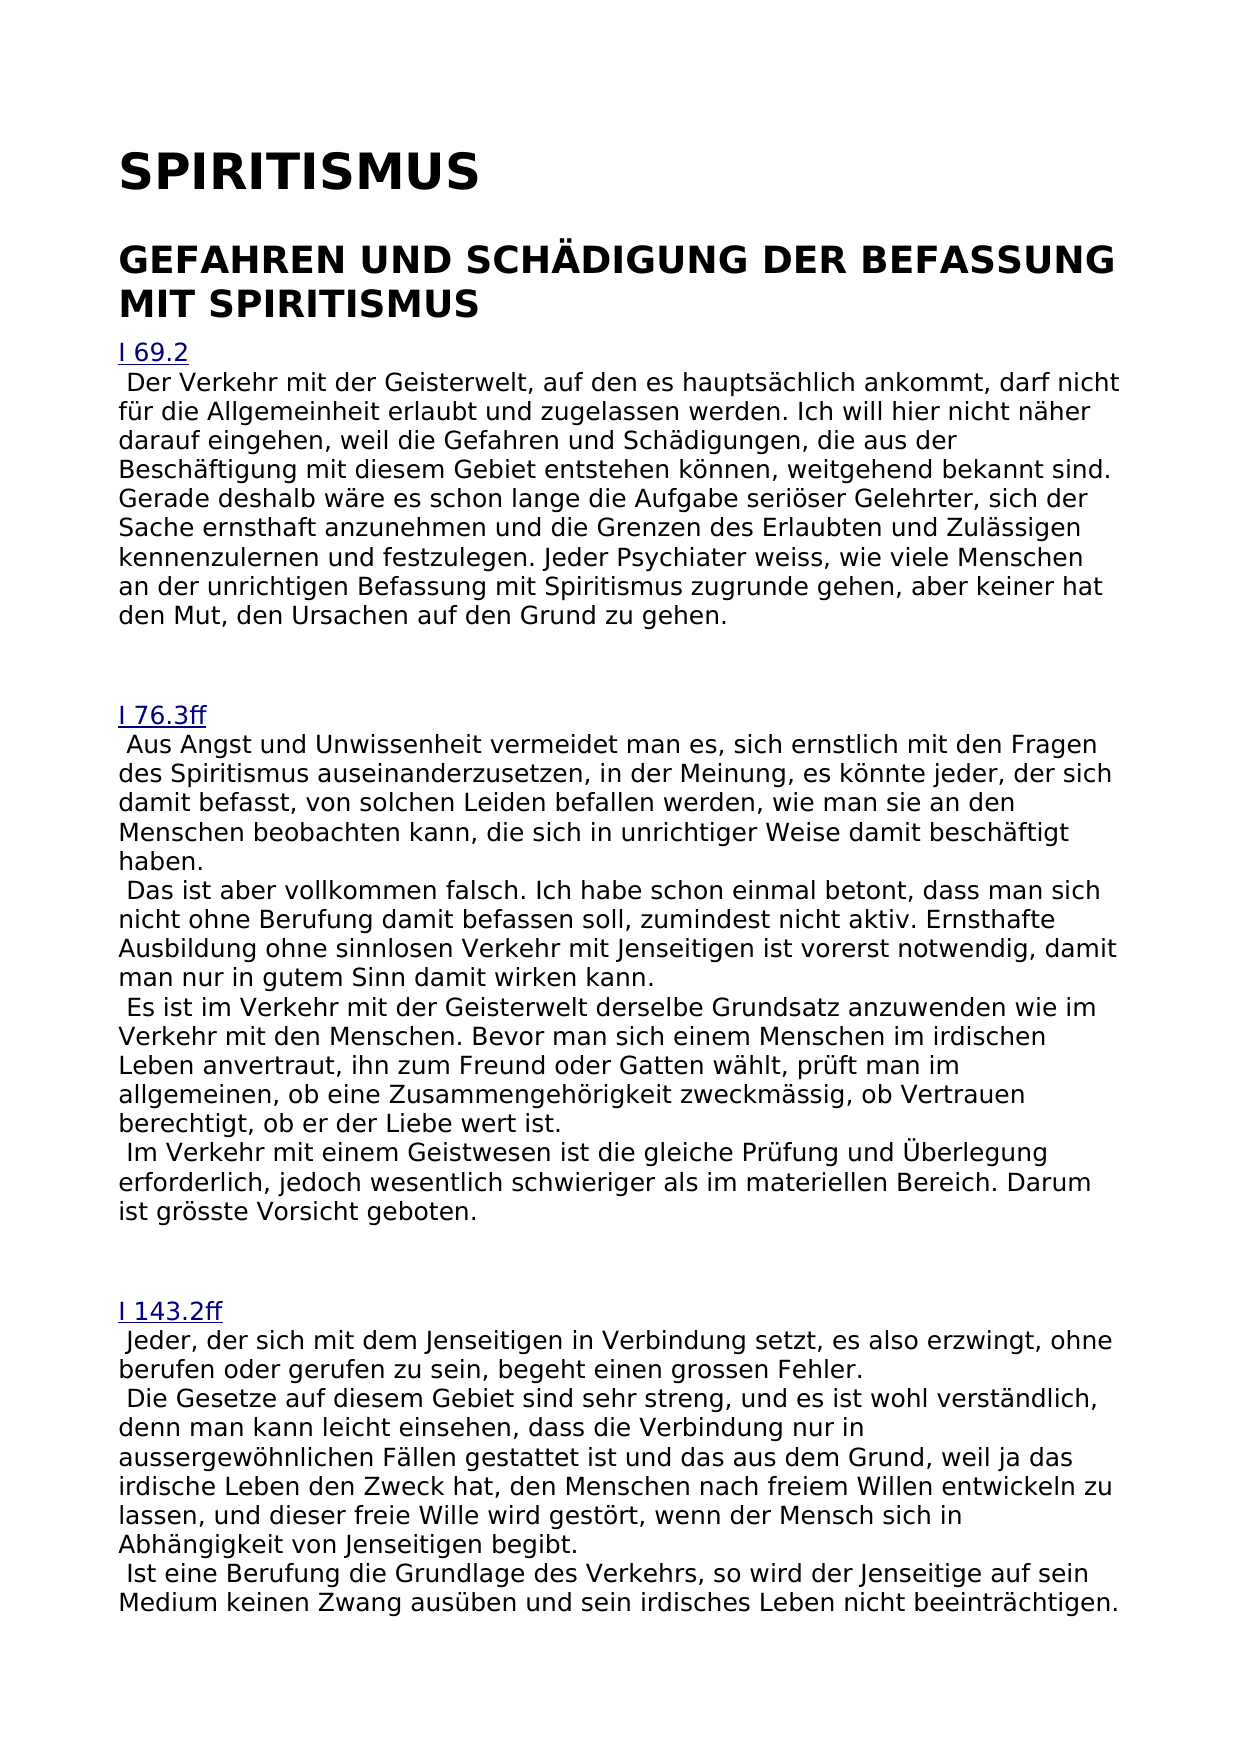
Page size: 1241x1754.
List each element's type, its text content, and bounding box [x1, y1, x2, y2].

text I 143.2ff Jeder, der sich mit dem Jenseitigen in Verbindung setzt, es also erzwingt, ohne berufen oder gerufen zu sein, begeht einen grossen Fehler. Die Gesetze auf diesem Gebiet sind sehr streng, und es ist wohl verständlich, denn man kann leicht einsehen, dass die Verbindung nur in aussergewöhnlichen Fällen gestattet ist und das aus dem Grund, weil ja das irdische Leben den Zweck hat, den Menschen nach freiem Willen entwickeln zu lassen, und dieser freie Wille wird gestört, wenn der Mensch sich in Abhängigkeit von Jenseitigen begibt. Ist eine Berufung die Grundlage des Verkehrs, so wird der Jenseitige auf sein Medium keinen Zwang ausüben und sein irdisches Leben nicht beeinträchtigen. [118, 1297, 1122, 1618]
text I 76.3ff Aus Angst und Unwissenheit vermeidet man es, sich ernstlich mit den Fragen des Spiritismus auseinanderzusetzen, in der Meinung, es könnte jeder, der sich damit befasst, von solchen Leiden befallen werden, wie man sie an den Menschen beobachten kann, die sich in unrichtiger Weise damit beschäftigt haben. Das ist aber vollkommen falsch. Ich habe schon einmal betont, dass man sich nicht ohne Berufung damit befassen soll, zumindest nicht aktiv. Ernsthafte Ausbildung ohne sinnlosen Verkehr mit Jenseitigen ist vorerst notwendig, damit man nur in gutem Sinn damit wirken kann. Es ist im Verkehr mit der Geisterwelt derselbe Grundsatz anzuwenden wie im Verkehr mit den Menschen. Bevor man sich einem Menschen im irdischen Leben anvertraut, ihn zum Freund oder Gatten wählt, prüft man im allgemeinen, ob eine Zusammengehörigkeit zweckmässig, ob Vertrauen berechtigt, ob er der Liebe wert ist. Im Verkehr mit einem Geistwesen ist die gleiche Prüfung und Überlegung erforderlich, jedoch wesentlich schwieriger als im materiellen Bereich. Darum ist grösste Vorsicht geboten. [118, 701, 1122, 1284]
text I 69.2 Der Verkehr mit der Geisterwelt, auf den es hauptsächlich ankommt, darf nicht für die Allgemeinheit erlaubt und zugelassen werden. Ich will hier nicht näher darauf eingehen, weil die Gefahren und Schädigungen, die aus der Beschäftigung mit diesem Gebiet entstehen können, weitgehend bekannt sind. Gerade deshalb wäre es schon lange die Aufgabe seriöser Gelehrter, sich der Sache ernsthaft anzunehmen und die Grenzen des Erlaubten und Zulässigen kennenzulernen und festzulegen. Jeder Psychiater weiss, wie viele Menschen an der unrichtigen Befassung mit Spiritismus zugrunde gehen, aber keiner hat den Mut, den Ursachen auf den Grund zu gehen. [118, 339, 1122, 689]
subtitle GEFAHREN UND SCHÄDIGUNG DER BEFASSUNG MIT SPIRITISMUS [118, 239, 1122, 326]
subtitle SPIRITISMUS [118, 143, 1122, 201]
